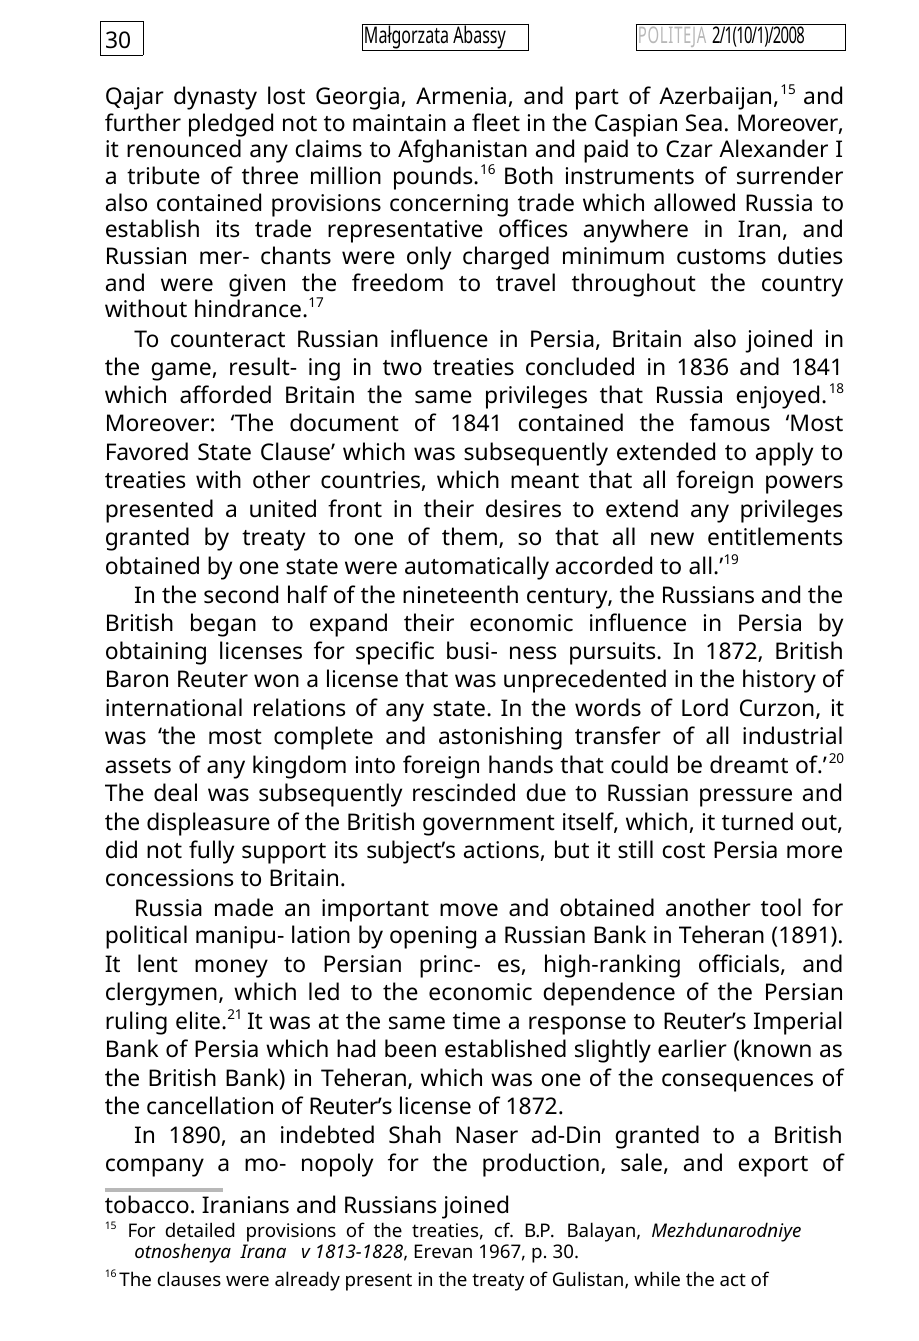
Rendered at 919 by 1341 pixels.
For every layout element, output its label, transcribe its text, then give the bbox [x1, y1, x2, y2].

text Qajar dynasty lost Georgia, Armenia, and part of Azerbaijan,15 and further pledged not to maintain a fleet in the Caspian Sea. Moreover, it renounced any claims to Afghanistan and paid to Czar Alexander I a tribute of three million pounds.16 Both instruments of surrender also contained provisions concerning trade which allowed Russia to establish its trade representative offices anywhere in Iran, and Russian mer- chants were only charged minimum customs duties and were given the freedom to travel throughout the country without hindrance.17 [104, 83, 844, 323]
text 16 The clauses were already present in the treaty of Gulistan, while the act of [104, 1269, 854, 1291]
text In 1890, an indebted Shah Naser ad-Din granted to a British company a mo- nopoly for the production, sale, and export of tobacco. Iranians and Russians joined [104, 1121, 844, 1221]
text To counteract Russian influence in Persia, Britain also joined in the game, result- ing in two treaties concluded in 1836 and 1841 which afforded Britain the same privileges that Russia enjoyed.18 Moreover: ‘The document of 1841 contained the famous ‘Most Favored State Clause’ which was subsequently extended to apply to treaties with other countries, which meant that all foreign powers presented a united front in their desires to extend any privileges granted by treaty to one of them, so that all new entitlements obtained by one state were automatically accorded to all.’19 [104, 325, 844, 581]
text In the second half of the nineteenth century, the Russians and the British began to expand their economic influence in Persia by obtaining licenses for specific busi- ness pursuits. In 1872, British Baron Reuter won a license that was unprecedented in the history of international relations of any state. In the words of Lord Curzon, it was ‘the most complete and astonishing transfer of all industrial assets of any kingdom into foreign hands that could be dreamt of.’20 The deal was subsequently rescinded due to Russian pressure and the displeasure of the British government itself, which, it turned out, did not fully support its subject’s actions, but it still cost Persia more concessions to Britain. [104, 581, 844, 894]
text 15 For detailed provisions of the treaties, cf. B.P. Balayan, Mezhdunarodniye otnoshenya Irana v 1813-1828, Erevan 1967, p. 30. [104, 1221, 832, 1263]
text Russia made an important move and obtained another tool for political manipu- lation by opening a Russian Bank in Teheran (1891). It lent money to Persian princ- es, high-ranking officials, and clergymen, which led to the economic dependence of the Persian ruling elite.21 It was at the same time a response to Reuter’s Imperial Bank of Persia which had been established slightly earlier (known as the British Bank) in Teheran, which was one of the consequences of the cancellation of Reuter’s license of 1872. [104, 894, 844, 1121]
